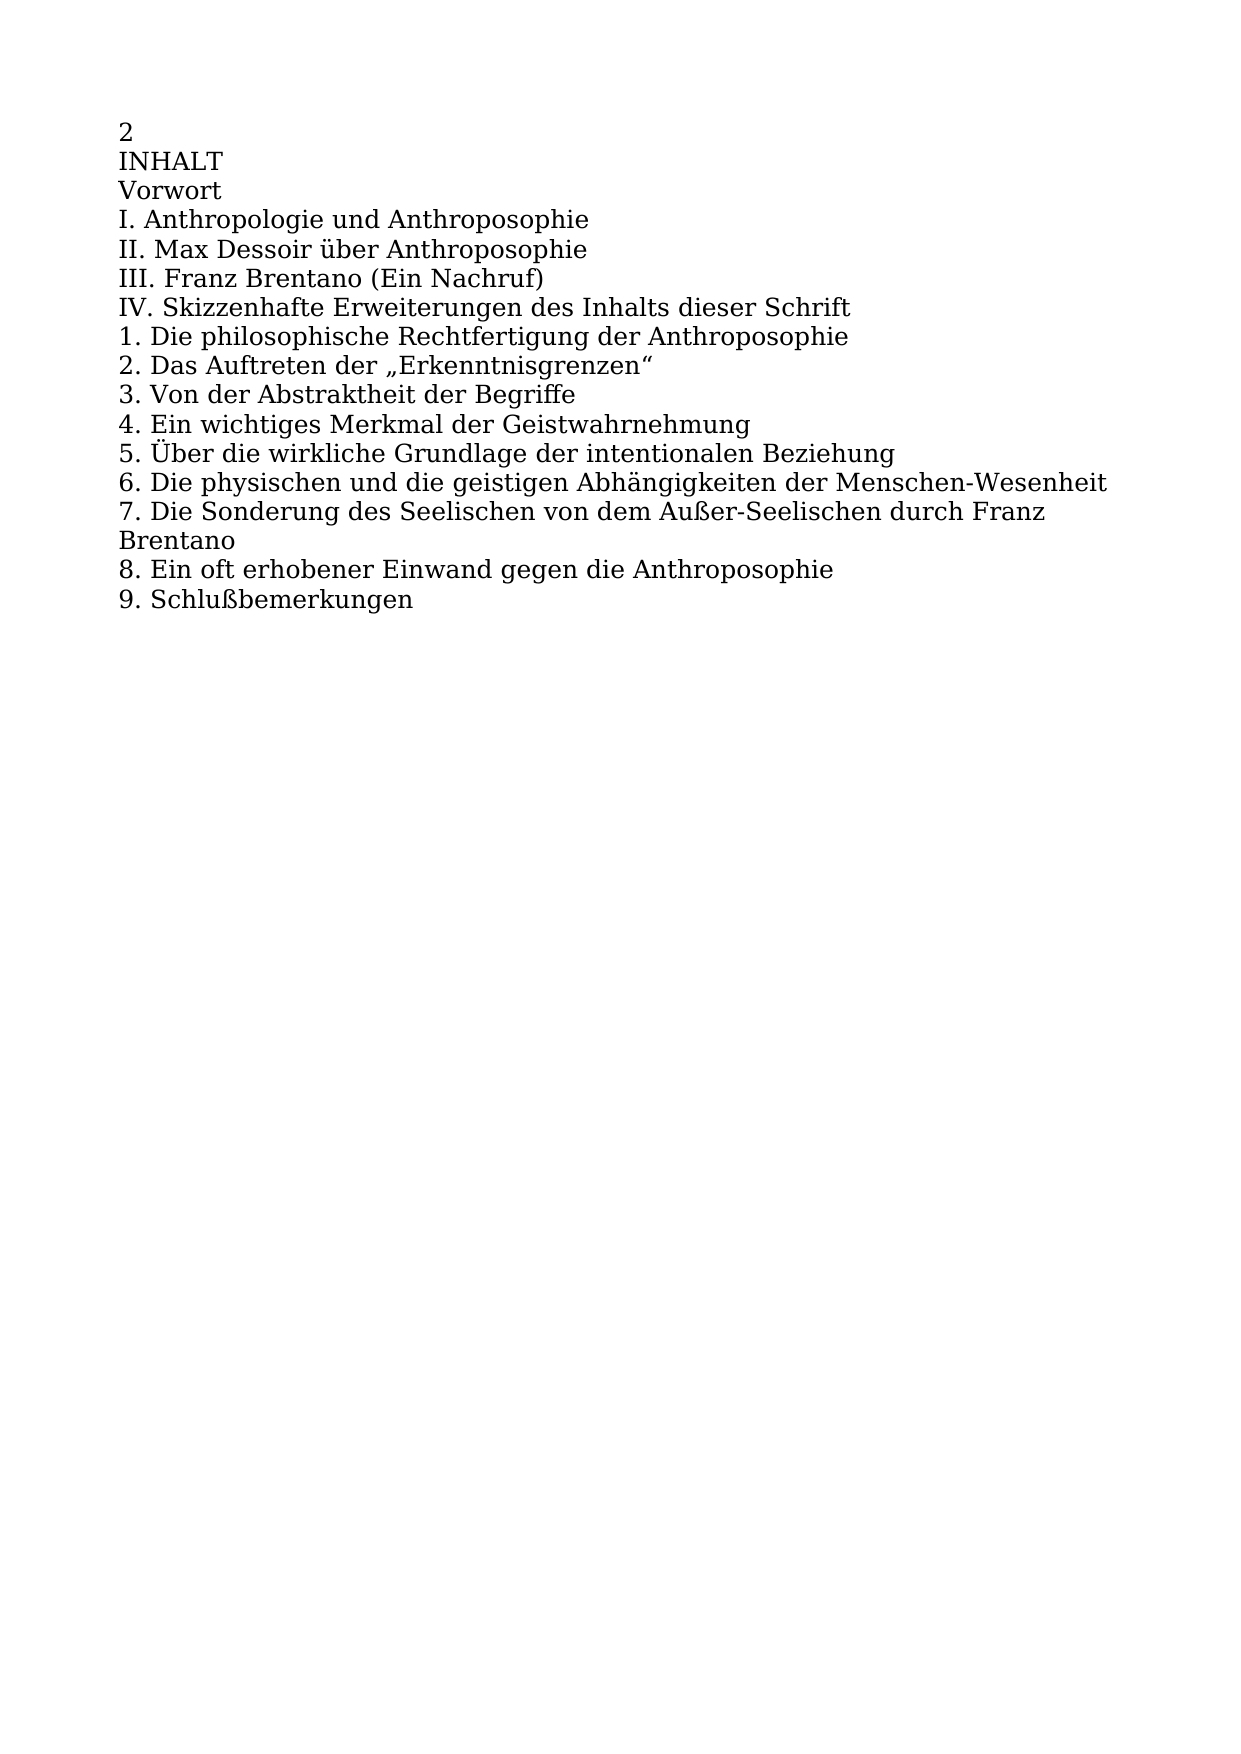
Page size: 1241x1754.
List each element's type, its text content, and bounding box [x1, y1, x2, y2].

text INHALT [118, 147, 1122, 176]
text 9. Schlußbemerkungen [118, 585, 1122, 614]
text 4. Ein wichtiges Merkmal der Geistwahrnehmung [118, 410, 1122, 439]
text 3. Von der Abstraktheit der Begriffe [118, 381, 1122, 410]
text I. Anthropologie und Anthroposophie [118, 206, 1122, 235]
text 7. Die Sonderung des Seelischen von dem Außer-Seelischen durch Franz Brentano [118, 497, 1122, 556]
text 8. Ein oft erhobener Einwand gegen die Anthroposophie [118, 556, 1122, 585]
text 1. Die philosophische Rechtfertigung der Anthroposophie [118, 322, 1122, 351]
text III. Franz Brentano (Ein Nachruf) [118, 264, 1122, 293]
text 2. Das Auftreten der „Erkenntnisgrenzen“ [118, 351, 1122, 381]
text 5. Über die wirkliche Grundlage der intentionalen Beziehung [118, 439, 1122, 468]
text 2 [118, 118, 1122, 147]
text II. Max Dessoir über Anthroposophie [118, 235, 1122, 264]
text IV. Skizzenhafte Erweiterungen des Inhalts dieser Schrift [118, 293, 1122, 322]
text Vorwort [118, 176, 1122, 206]
text 6. Die physischen und die geistigen Abhängigkeiten der Menschen-Wesenheit [118, 468, 1122, 497]
